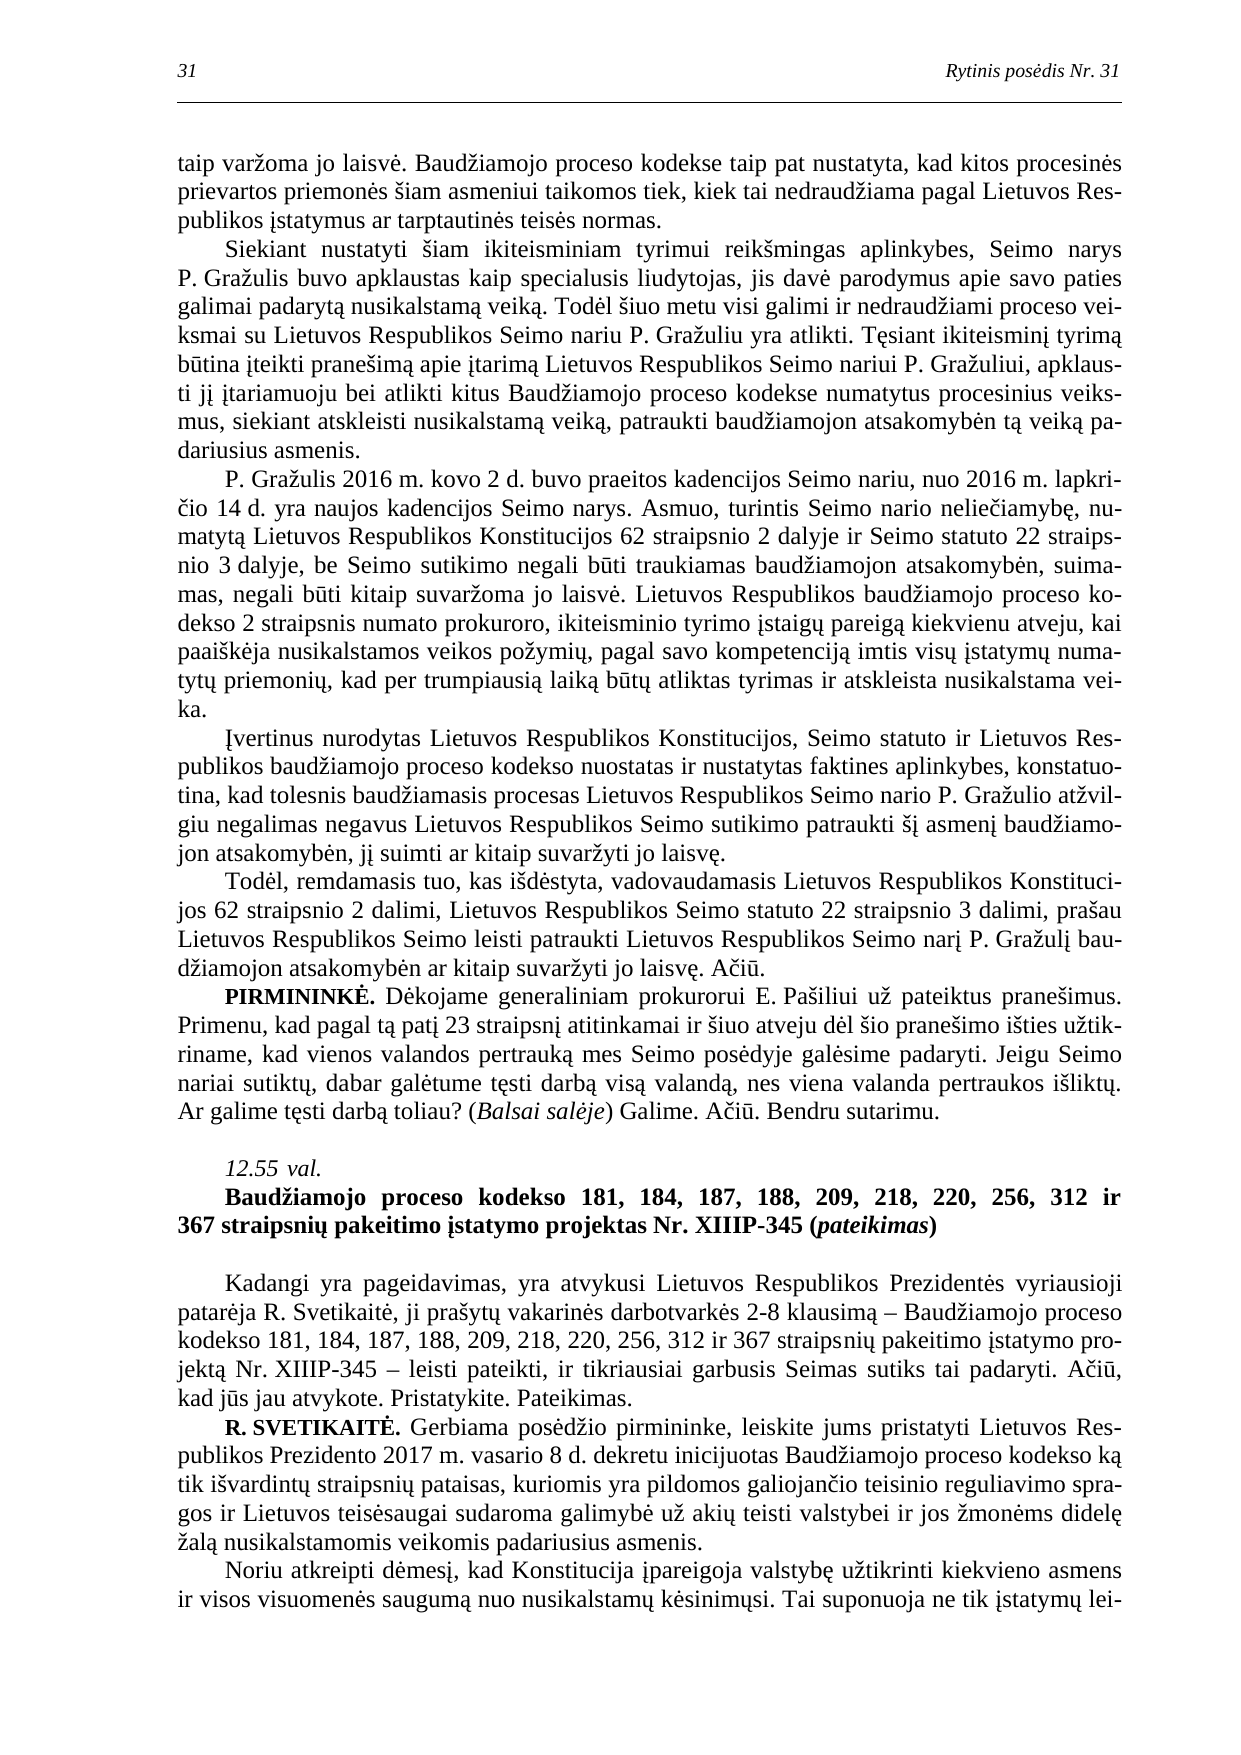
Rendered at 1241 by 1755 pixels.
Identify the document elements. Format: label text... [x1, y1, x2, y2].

text Bau­džia­mo­jo pro­ce­so ko­dek­so 181, 184, 187, 188, 209, 218, 220, 256, 312 ir 367 straips­nių pa­kei­ti­mo įsta­ty­mo pro­jek­tas Nr. XIIIP-345 (pa­tei­ki­mas) [177, 1182, 1122, 1239]
text Sie­kiant nu­sta­ty­ti šiam iki­teis­mi­niam ty­ri­mui reikš­min­gas ap­lin­ky­bes, Sei­mo na­rys P. Gra­žu­lis bu­vo ap­klaus­tas kaip spe­cia­lu­sis liu­dy­to­jas, jis da­vė pa­ro­dy­mus apie sa­vo pa­ties ga­li­mai pa­da­ry­tą nu­si­kals­ta­mą vei­ką. To­dėl šiuo me­tu vi­si ga­li­mi ir ne­drau­džia­mi pro­ce­so vei­ks­mai su Lie­tu­vos Res­pub­li­kos Sei­mo na­riu P. Gra­žu­liu yra at­lik­ti. Tę­siant iki­teis­mi­nį ty­ri­mą bū­ti­na įteik­ti pra­ne­ši­mą apie įta­ri­mą Lie­tu­vos Res­pub­li­kos Sei­mo na­riui P. Gra­žu­liui, ap­klaus­ti jį įta­ria­muo­ju bei at­lik­ti ki­tus Bau­džia­mo­jo pro­ce­so ko­dek­se nu­ma­ty­tus pro­ce­si­nius veiks­mus, sie­kiant at­skleis­ti nu­si­kals­ta­mą vei­ką, pa­trauk­ti bau­džia­mo­jon at­sa­ko­my­bėn tą vei­ką pa­da­riu­sius as­me­nis. [177, 234, 1122, 464]
text P. Gra­žu­lis 2016 m. ko­vo 2 d. bu­vo pra­ei­tos ka­den­ci­jos Sei­mo na­riu, nuo 2016 m. lap­kri­čio 14 d. yra nau­jos ka­den­ci­jos Sei­mo na­rys. As­muo, tu­rin­tis Sei­mo na­rio ne­lie­čia­my­bę, nu­ma­ty­tą Lie­tu­vos Res­pub­li­kos Kon­sti­tu­ci­jos 62 straips­nio 2 da­ly­je ir Sei­mo sta­tu­to 22 straips­nio 3 da­ly­je, be Sei­mo su­ti­ki­mo ne­ga­li bū­ti trau­kia­mas bau­džia­mo­jon at­sa­ko­my­bėn, su­ima­mas, ne­ga­li bū­ti ki­taip su­var­žo­ma jo lais­vė. Lie­tu­vos Res­pub­li­kos bau­džia­mo­jo pro­ce­so ko­dek­so 2 straips­nis nu­ma­to pro­ku­ro­ro, iki­teis­mi­nio ty­ri­mo įstai­gų pa­rei­gą kiek­vie­nu at­ve­ju, kai pa­aiš­kė­ja nu­si­kals­ta­mos vei­kos po­žy­mių, pa­gal sa­vo kom­pe­ten­ci­ją im­tis vi­sų įsta­ty­mų nu­ma­ty­tų prie­mo­nių, kad per trum­piau­sią lai­ką bū­tų at­lik­tas ty­ri­mas ir at­skleis­ta nu­si­kals­ta­ma vei­ka. [177, 464, 1122, 723]
text To­dėl, rem­da­ma­sis tuo, kas iš­dės­ty­ta, va­do­vau­da­ma­sis Lie­tu­vos Res­pub­li­kos Kon­sti­tu­ci­jos 62 straips­nio 2 da­li­mi, Lie­tu­vos Res­pub­li­kos Sei­mo sta­tu­to 22 straips­nio 3 da­li­mi, pra­šau Lie­tu­vos Res­pub­li­kos Sei­mo leis­ti pa­trauk­ti Lie­tu­vos Res­pub­li­kos Sei­mo na­rį P. Gra­žu­lį bau­džia­mo­jon at­sa­ko­my­bėn ar ki­taip su­var­žy­ti jo lais­vę. Ačiū. [177, 866, 1122, 981]
text 12.55 val. [224, 1154, 1122, 1182]
text No­riu at­kreip­ti dė­me­sį, kad Kon­sti­tu­ci­ja įpa­rei­go­ja vals­ty­bę už­tik­rin­ti kiek­vie­no as­mens ir vi­sos vi­suo­me­nės sau­gu­mą nuo nu­si­kals­ta­mų kė­si­ni­mų­si. Tai su­po­nuo­ja ne tik įsta­ty­mų lei­ [177, 1555, 1122, 1613]
text Įver­ti­nus nu­ro­dy­tas Lie­tu­vos Res­pub­li­kos Kon­sti­tu­ci­jos, Sei­mo sta­tu­to ir Lie­tu­vos Res­pub­li­kos bau­džia­mo­jo pro­ce­so ko­dek­so nuo­sta­tas ir nu­sta­ty­tas fak­ti­nes ap­lin­ky­bes, kon­sta­tuo­ti­na, kad to­les­nis bau­džia­ma­sis pro­ce­sas Lie­tu­vos Res­pub­li­kos Sei­mo na­rio P. Gra­žu­lio at­žvil­giu ne­ga­li­mas ne­ga­vus Lie­tu­vos Res­pub­li­kos Sei­mo su­ti­ki­mo pa­trauk­ti šį as­me­nį bau­džia­mo­jon at­sa­ko­my­bėn, jį su­im­ti ar ki­taip su­var­žy­ti jo lais­vę. [177, 723, 1122, 866]
text taip var­žo­ma jo lais­vė. Bau­džia­mo­jo pro­ce­so ko­dek­se taip pat nu­sta­ty­ta, kad ki­tos pro­ce­si­nės prie­var­tos prie­mo­nės šiam as­me­niui tai­ko­mos tiek, kiek tai ne­drau­džia­ma pa­gal Lie­tu­vos Res­pub­li­kos įsta­ty­mus ar tarp­tau­ti­nės tei­sės nor­mas. [177, 148, 1122, 234]
text Ka­dan­gi yra pa­gei­da­vi­mas, yra at­vy­ku­si Lie­tu­vos Res­pub­li­kos Pre­zi­den­tės vy­riau­sio­ji pa­ta­rė­ja R. Sve­ti­kai­tė, ji pra­šy­tų va­ka­ri­nės dar­bo­tvarkės 2-8 klau­si­mą – Bau­džia­mo­jo pro­ce­so ko­dek­so 181, 184, 187, 188, 209, 218, 220, 256, 312 ir 367 straips­nių pa­kei­ti­mo įsta­ty­mo pro­jek­tą Nr. XIIIP-345 – leis­ti pa­teik­ti, ir tik­riau­siai gar­bu­sis Sei­mas su­tiks tai pa­da­ry­ti. Ačiū, kad jūs jau at­vy­ko­te. Pri­sta­ty­ki­te. Pa­tei­ki­mas. [177, 1268, 1122, 1412]
text PIRMININKĖ. Dė­ko­ja­me ge­ne­ra­li­niam pro­ku­ro­rui E. Pa­ši­liui už pa­teik­tus pra­ne­ši­mus. Pri­me­nu, kad pa­gal tą pa­tį 23 straips­nį ati­tin­ka­mai ir šiuo at­ve­ju dėl šio pra­ne­ši­mo iš­ties už­tik­ri­na­me, kad vie­nos va­lan­dos per­trau­ką mes Sei­mo po­sė­dy­je ga­lė­si­me pa­da­ry­ti. Jei­gu Sei­mo na­riai su­tik­tų, da­bar ga­lė­tu­me tęs­ti dar­bą vi­są va­lan­dą, nes vie­na va­lan­da per­trau­kos iš­lik­tų. Ar ga­li­me tęs­ti dar­bą to­liau? (Bal­sai sa­lė­je) Ga­li­me. Ačiū. Ben­dru su­ta­ri­mu. [177, 981, 1122, 1125]
text R. SVETIKAITĖ. Ger­bia­ma po­sė­džio pir­mi­nin­ke, leis­ki­te jums pri­sta­ty­ti Lie­tu­vos Res­pub­li­kos Pre­zi­den­to 2017 m. va­sa­rio 8 d. dek­re­tu ini­ci­juo­tas Bau­džia­mo­jo pro­ce­so ko­dek­so ką tik iš­var­din­tų straips­nių pa­tai­sas, ku­rio­mis yra pil­do­mos ga­lio­jan­čio tei­si­nio re­gu­lia­vi­mo spra­gos ir Lie­tu­vos tei­sė­sau­gai su­da­ro­ma ga­li­my­bė už akių teis­ti vals­ty­bei ir jos žmo­nėms di­de­lę ža­lą nu­si­kals­ta­mo­mis vei­ko­mis pa­da­riu­sius as­me­nis. [177, 1412, 1122, 1555]
